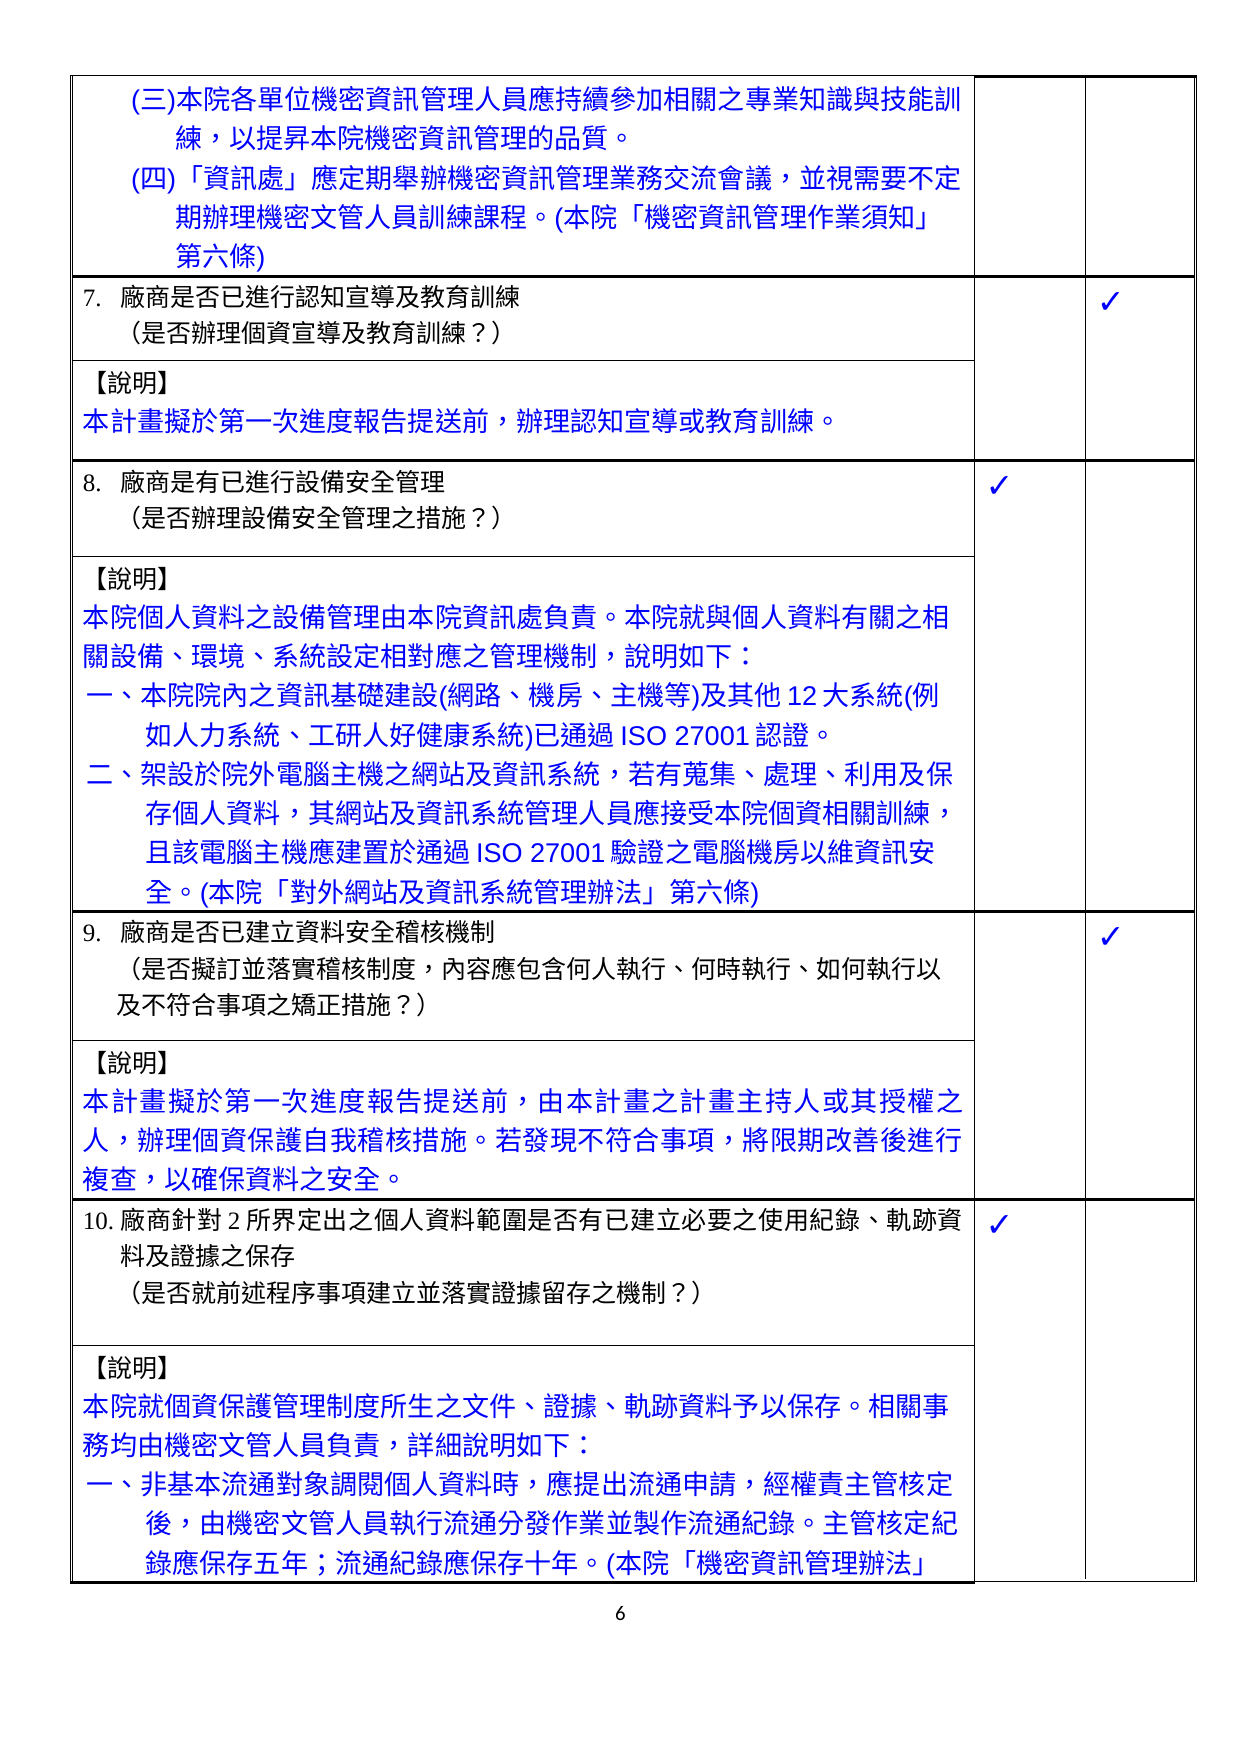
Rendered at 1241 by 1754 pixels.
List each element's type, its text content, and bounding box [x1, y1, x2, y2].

table_cell ✓ [975, 1201, 1085, 1581]
table_cell 廠商針對2所界定出之個人資料範圍是否有已建立必要之使用紀錄、軌跡資料及證據之保存 （是否就前述程序事項建立並落實證據留存之機制？） [73, 1201, 974, 1345]
table_cell 廠商是有已進行設備安全管理 （是否辦理設備安全管理之措施？） [73, 462, 974, 556]
table_cell [1086, 78, 1194, 274]
table_cell 【說明】 本院就個資保護管理制度所生之文件、證據、軌跡資料予以保存。相關事務均由機密文管人員負責，詳細說明如下： 一、非基本流通對象調閱個人資料時，應提出流通申請，經權責主管核定後，由機密文管人員執行流通分發作業並製作流通紀錄。主管核定紀錄應保存五年；流通紀錄應保存十年。(本院「機密資訊管理辦法」 [73, 1346, 974, 1581]
table_cell [975, 913, 1085, 1197]
table_cell 廠商是否已進行認知宣導及教育訓練 （是否辦理個資宣導及教育訓練？） [73, 278, 974, 360]
table_cell ✓ [975, 462, 1085, 910]
table_cell ✓ [1086, 913, 1194, 1197]
table_cell ✓ [1086, 278, 1194, 459]
table_cell [1086, 462, 1194, 910]
table_cell [975, 278, 1085, 459]
table_cell [975, 78, 1085, 274]
table_cell 【說明】 本計畫擬於第一次進度報告提送前，辦理認知宣導或教育訓練。 [73, 361, 974, 459]
table_cell 廠商是否已建立資料安全稽核機制 （是否擬訂並落實稽核制度，內容應包含何人執行、何時執行、如何執行以及不符合事項之矯正措施？） [73, 913, 974, 1040]
table_cell (三)本院各單位機密資訊管理人員應持續參加相關之專業知識與技能訓練，以提昇本院機密資訊管理的品質。 (四)「資訊處」應定期舉辦機密資訊管理業務交流會議，並視需要不定期辦理機密文管人員訓練課程。(本院「機密資訊管理作業須知」第六條) [73, 76, 974, 274]
table_cell [1085, 1201, 1194, 1581]
table_cell 【說明】 本計畫擬於第一次進度報告提送前，由本計畫之計畫主持人或其授權之人，辦理個資保護自我稽核措施。若發現不符合事項，將限期改善後進行複查，以確保資料之安全。 [73, 1041, 974, 1197]
table_cell 【說明】 本院個人資料之設備管理由本院資訊處負責。本院就與個人資料有關之相關設備、環境、系統設定相對應之管理機制，說明如下： 一、本院院內之資訊基礎建設(網路、機房、主機等)及其他12大系統(例如人力系統、工研人好健康系統)已通過ISO 27001認證。 二、架設於院外電腦主機之網站及資訊系統，若有蒐集、處理、利用及保存個人資料，其網站及資訊系統管理人員應接受本院個資相關訓練，且該電腦主機應建置於通過ISO 27001驗證之電腦機房以維資訊安全。(本院「對外網站及資訊系統管理辦法」第六條) [73, 557, 974, 910]
